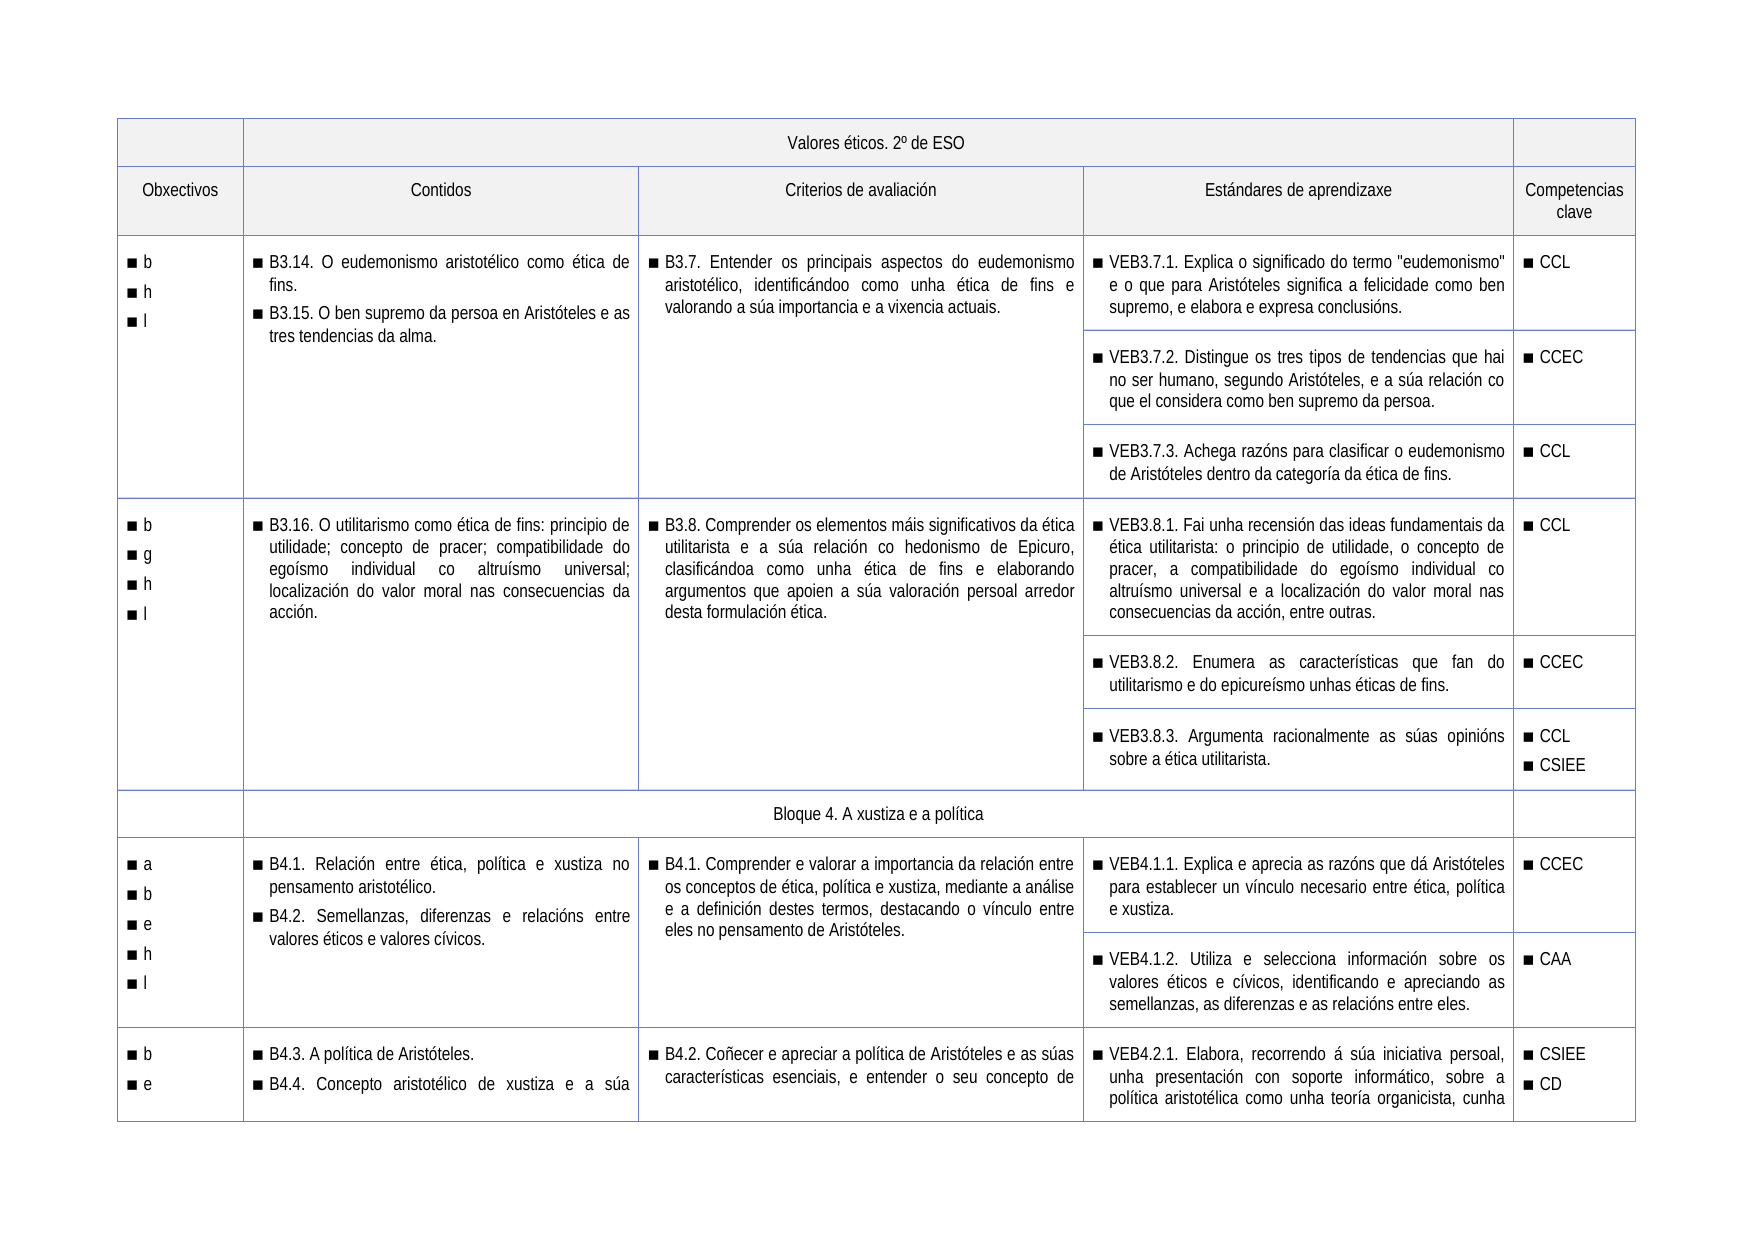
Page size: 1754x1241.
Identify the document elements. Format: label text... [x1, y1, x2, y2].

table_cell B3.14. O eudemonismo aristotélico como ética de fins. B3.15. O ben supremo da persoa en Aristóteles e as tres tendencias da alma. [244, 236, 638, 497]
table_cell Criterios de avaliación [639, 167, 1083, 235]
table_cell B4.3. A política de Aristóteles. B4.4. Concepto aristotélico de xustiza e a súa [244, 1028, 638, 1121]
table_cell VEB3.8.3. Argumenta racionalmente as súas opinións sobre a ética utilitarista. [1084, 709, 1513, 789]
table_cell CCL [1514, 499, 1635, 635]
table_cell VEB4.2.1. Elabora, recorrendo á súa iniciativa persoal, unha presentación con soporte informático, sobre a política aristotélica como unha teoría organicista, cunha [1084, 1028, 1513, 1121]
table_cell B3.7. Entender os principais aspectos do eudemonismo aristotélico, identificándoo como unha ética de fins e valorando a súa importancia e a vixencia actuais. [639, 236, 1083, 497]
table_cell b g h l [118, 499, 243, 789]
table_header [1514, 119, 1635, 166]
table_cell VEB4.1.2. Utiliza e selecciona información sobre os valores éticos e cívicos, identificando e apreciando as semellanzas, as diferenzas e as relacións entre eles. [1084, 933, 1513, 1027]
table_cell VEB3.8.2. Enumera as características que fan do utilitarismo e do epicureísmo unhas éticas de fins. [1084, 636, 1513, 708]
table_cell [118, 791, 243, 837]
table_cell [1514, 791, 1635, 837]
table_cell b h l [118, 236, 243, 497]
table_cell Contidos [244, 167, 638, 235]
table_cell B4.2. Coñecer e apreciar a política de Aristóteles e as súas características esenciais, e entender o seu concepto de [639, 1028, 1083, 1121]
table_cell CSIEE CD CSC [1514, 1028, 1635, 1121]
table_cell CAA [1514, 933, 1635, 1027]
table_cell Estándares de aprendizaxe [1084, 167, 1513, 235]
table_cell CCL [1514, 425, 1635, 497]
table_cell CCEC [1514, 331, 1635, 424]
table_header [118, 119, 243, 166]
table_cell CCL CSIEE [1514, 709, 1635, 789]
table_cell CCEC [1514, 636, 1635, 708]
table_cell B4.1. Relación entre ética, política e xustiza no pensamento aristotélico. B4.2. Semellanzas, diferenzas e relacións entre valores éticos e valores cívicos. [244, 838, 638, 1027]
table_cell Obxectivos [118, 167, 243, 235]
table_cell Competencias clave [1514, 167, 1635, 235]
table_cell CCEC [1514, 838, 1635, 932]
table_cell VEB4.1.1. Explica e aprecia as razóns que dá Aristóteles para establecer un vínculo necesario entre ética, política e xustiza. [1084, 838, 1513, 932]
table_cell b e g h l [118, 1028, 243, 1121]
table_cell a b e h l [118, 838, 243, 1027]
table_cell VEB3.7.2. Distingue os tres tipos de tendencias que hai no ser humano, segundo Aristóteles, e a súa relación co que el considera como ben supremo da persoa. [1084, 331, 1513, 424]
table_cell VEB3.7.3. Achega razóns para clasificar o eudemonismo de Aristóteles dentro da categoría da ética de fins. [1084, 425, 1513, 497]
table_cell VEB3.7.1. Explica o significado do termo "eudemonismo" e o que para Aristóteles significa a felicidade como ben supremo, e elabora e expresa conclusións. [1084, 236, 1513, 329]
table_header Valores éticos. 2º de ESO [244, 119, 1513, 166]
table_cell B3.8. Comprender os elementos máis significativos da ética utilitarista e a súa relación co hedonismo de Epicuro, clasificándoa como unha ética de fins e elaborando argumentos que apoien a súa valoración persoal arredor desta formulación ética. [639, 499, 1083, 789]
table_cell Bloque 4. A xustiza e a política [244, 791, 1513, 837]
table_cell VEB3.8.1. Fai unha recensión das ideas fundamentais da ética utilitarista: o principio de utilidade, o concepto de pracer, a compatibilidade do egoísmo individual co altruísmo universal e a localización do valor moral nas consecuencias da acción, entre outras. [1084, 499, 1513, 635]
table_cell CCL [1514, 236, 1635, 329]
table_cell B3.16. O utilitarismo como ética de fins: principio de utilidade; concepto de pracer; compatibilidade do egoísmo individual co altruísmo universal; localización do valor moral nas consecuencias da acción. [244, 499, 638, 789]
table_cell B4.1. Comprender e valorar a importancia da relación entre os conceptos de ética, política e xustiza, mediante a análise e a definición destes termos, destacando o vínculo entre eles no pensamento de Aristóteles. [639, 838, 1083, 1027]
